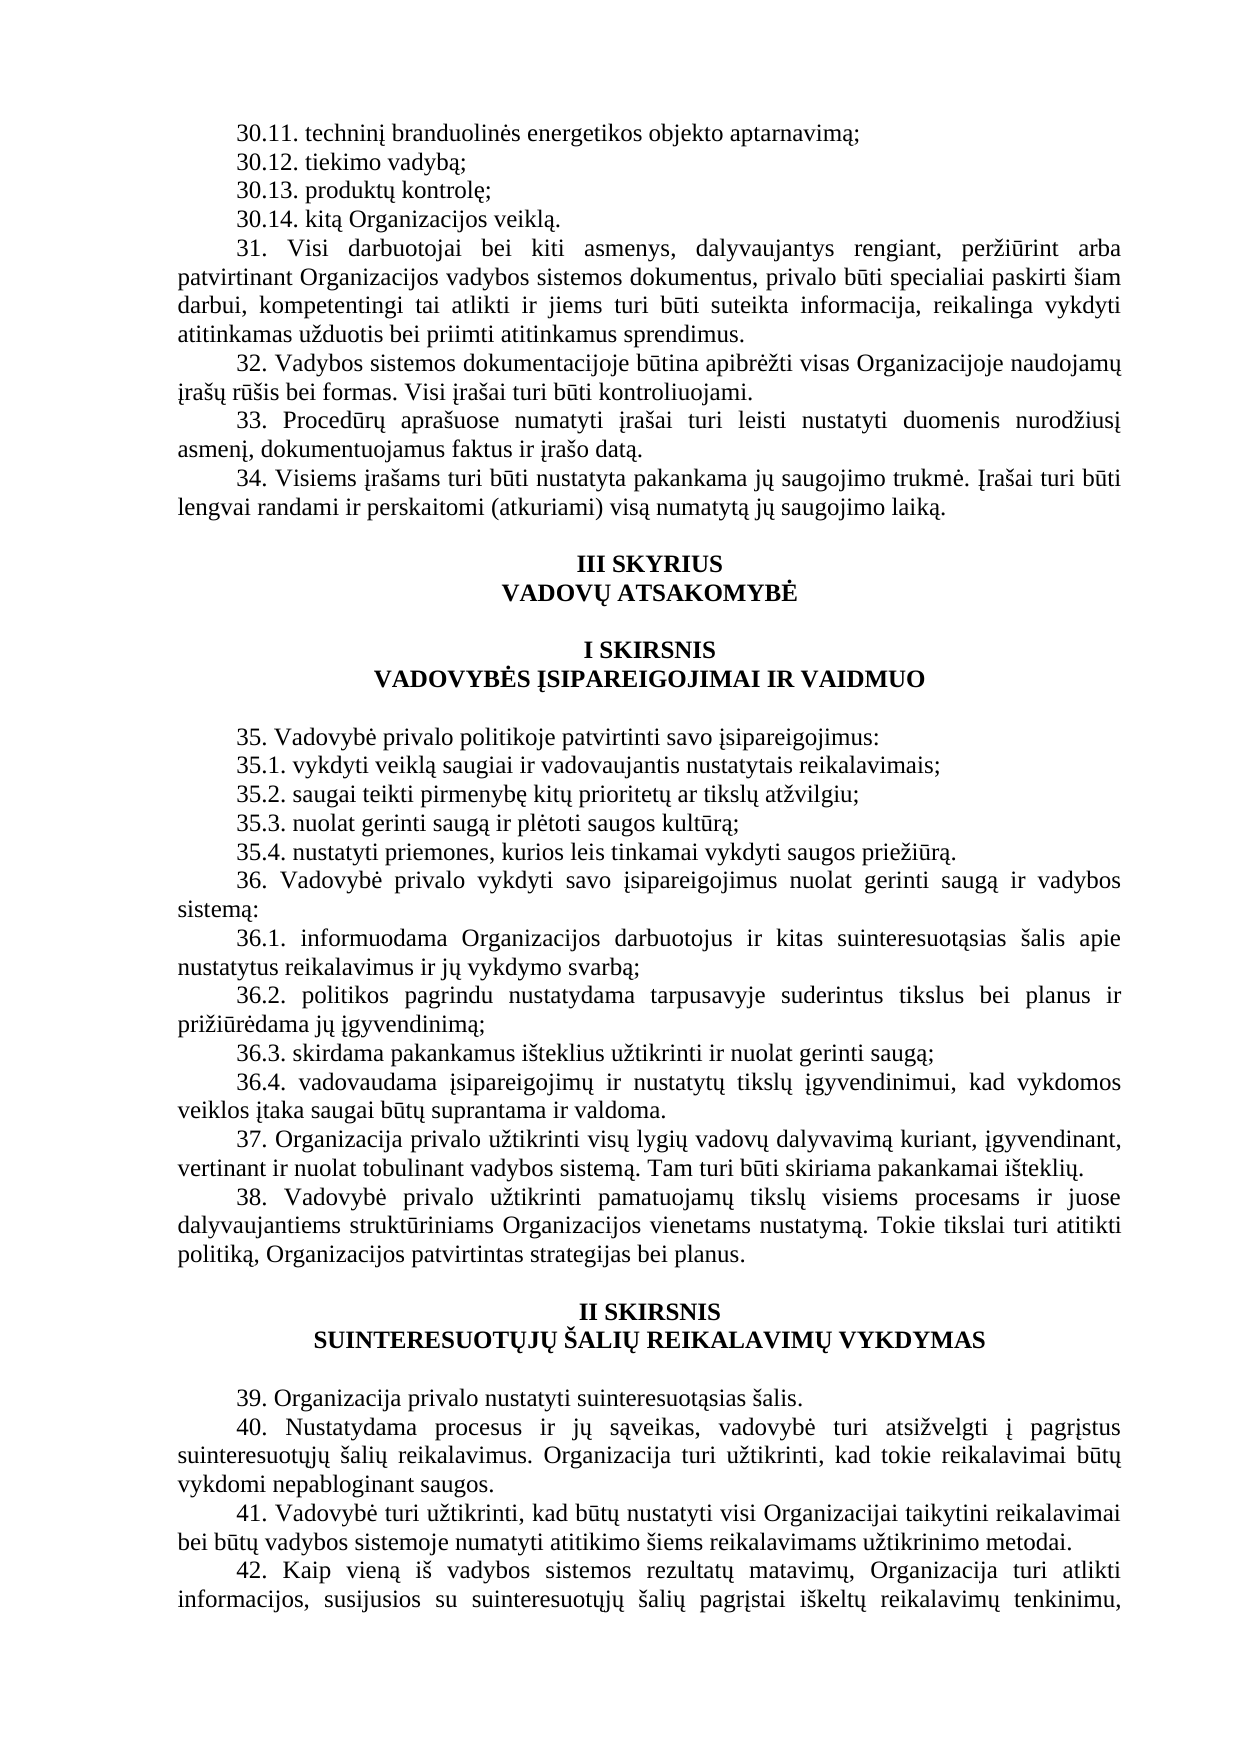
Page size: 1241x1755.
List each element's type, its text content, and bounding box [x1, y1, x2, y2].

text 36.3. skirdama pakankamus išteklius užtikrinti ir nuolat gerinti saugą; [177, 1038, 1122, 1067]
text II SKIRSNIS [177, 1297, 1122, 1326]
text 41. Vadovybė turi užtikrinti, kad būtų nustatyti visi Organizacijai taikytini reikalavimai bei būtų vadybos sistemoje numatyti atitikimo šiems reikalavimams užtikrinimo metodai. [177, 1498, 1122, 1556]
text 35.1. vykdyti veiklą saugiai ir vadovaujantis nustatytais reikalavimais; [177, 751, 1122, 779]
text 30.11. techninį branduolinės energetikos objekto aptarnavimą; [177, 118, 1122, 147]
text 42. Kaip vieną iš vadybos sistemos rezultatų matavimų, Organizacija turi atlikti informacijos, susijusios su suinteresuotųjų šalių pagrįstai iškeltų reikalavimų tenkinimu, [177, 1556, 1122, 1613]
text 36.1. informuodama Organizacijos darbuotojus ir kitas suinteresuotąsias šalis apie nustatytus reikalavimus ir jų vykdymo svarbą; [177, 923, 1122, 981]
text 36.4. vadovaudama įsipareigojimų ir nustatytų tikslų įgyvendinimui, kad vykdomos veiklos įtaka saugai būtų suprantama ir valdoma. [177, 1067, 1122, 1124]
text 40. Nustatydama procesus ir jų sąveikas, vadovybė turi atsižvelgti į pagrįstus suinteresuotųjų šalių reikalavimus. Organizacija turi užtikrinti, kad tokie reikalavimai būtų vykdomi nepabloginant saugos. [177, 1412, 1122, 1498]
text 39. Organizacija privalo nustatyti suinteresuotąsias šalis. [177, 1383, 1122, 1412]
text 34. Visiems įrašams turi būti nustatyta pakankama jų saugojimo trukmė. Įrašai turi būti lengvai randami ir perskaitomi (atkuriami) visą numatytą jų saugojimo laiką. [177, 463, 1122, 521]
text 35. Vadovybė privalo politikoje patvirtinti savo įsipareigojimus: [177, 722, 1122, 751]
text 31. Visi darbuotojai bei kiti asmenys, dalyvaujantys rengiant, peržiūrint arba patvirtinant Organizacijos vadybos sistemos dokumentus, privalo būti specialiai paskirti šiam darbui, kompetentingi tai atlikti ir jiems turi būti suteikta informacija, reikalinga vykdyti atitinkamas užduotis bei priimti atitinkamus sprendimus. [177, 233, 1122, 348]
text 35.2. saugai teikti pirmenybę kitų prioritetų ar tikslų atžvilgiu; [177, 779, 1122, 808]
text 30.14. kitą Organizacijos veiklą. [177, 204, 1122, 233]
text 32. Vadybos sistemos dokumentacijoje būtina apibrėžti visas Organizacijoje naudojamų įrašų rūšis bei formas. Visi įrašai turi būti kontroliuojami. [177, 348, 1122, 406]
text III SKYRIUS [177, 549, 1122, 578]
text 38. Vadovybė privalo užtikrinti pamatuojamų tikslų visiems procesams ir juose dalyvaujantiems struktūriniams Organizacijos vienetams nustatymą. Tokie tikslai turi atitikti politiką, Organizacijos patvirtintas strategijas bei planus. [177, 1182, 1122, 1268]
text 33. Procedūrų aprašuose numatyti įrašai turi leisti nustatyti duomenis nurodžiusį asmenį, dokumentuojamus faktus ir įrašo datą. [177, 406, 1122, 463]
text 36. Vadovybė privalo vykdyti savo įsipareigojimus nuolat gerinti saugą ir vadybos sistemą: [177, 866, 1122, 923]
text VADOVYBĖS ĮSIPAREIGOJIMAI IR VAIDMUO [177, 664, 1122, 693]
text I SKIRSNIS [177, 636, 1122, 664]
text 35.3. nuolat gerinti saugą ir plėtoti saugos kultūrą; [177, 808, 1122, 837]
text 36.2. politikos pagrindu nustatydama tarpusavyje suderintus tikslus bei planus ir prižiūrėdama jų įgyvendinimą; [177, 981, 1122, 1038]
text 30.12. tiekimo vadybą; [177, 147, 1122, 176]
text 37. Organizacija privalo užtikrinti visų lygių vadovų dalyvavimą kuriant, įgyvendinant, vertinant ir nuolat tobulinant vadybos sistemą. Tam turi būti skiriama pakankamai išteklių. [177, 1124, 1122, 1182]
text 35.4. nustatyti priemones, kurios leis tinkamai vykdyti saugos priežiūrą. [177, 837, 1122, 866]
text SUINTERESUOTŲJŲ ŠALIŲ REIKALAVIMŲ VYKDYMAS [177, 1326, 1122, 1354]
text 30.13. produktų kontrolę; [177, 176, 1122, 204]
text VADOVŲ ATSAKOMYBĖ [177, 578, 1122, 607]
